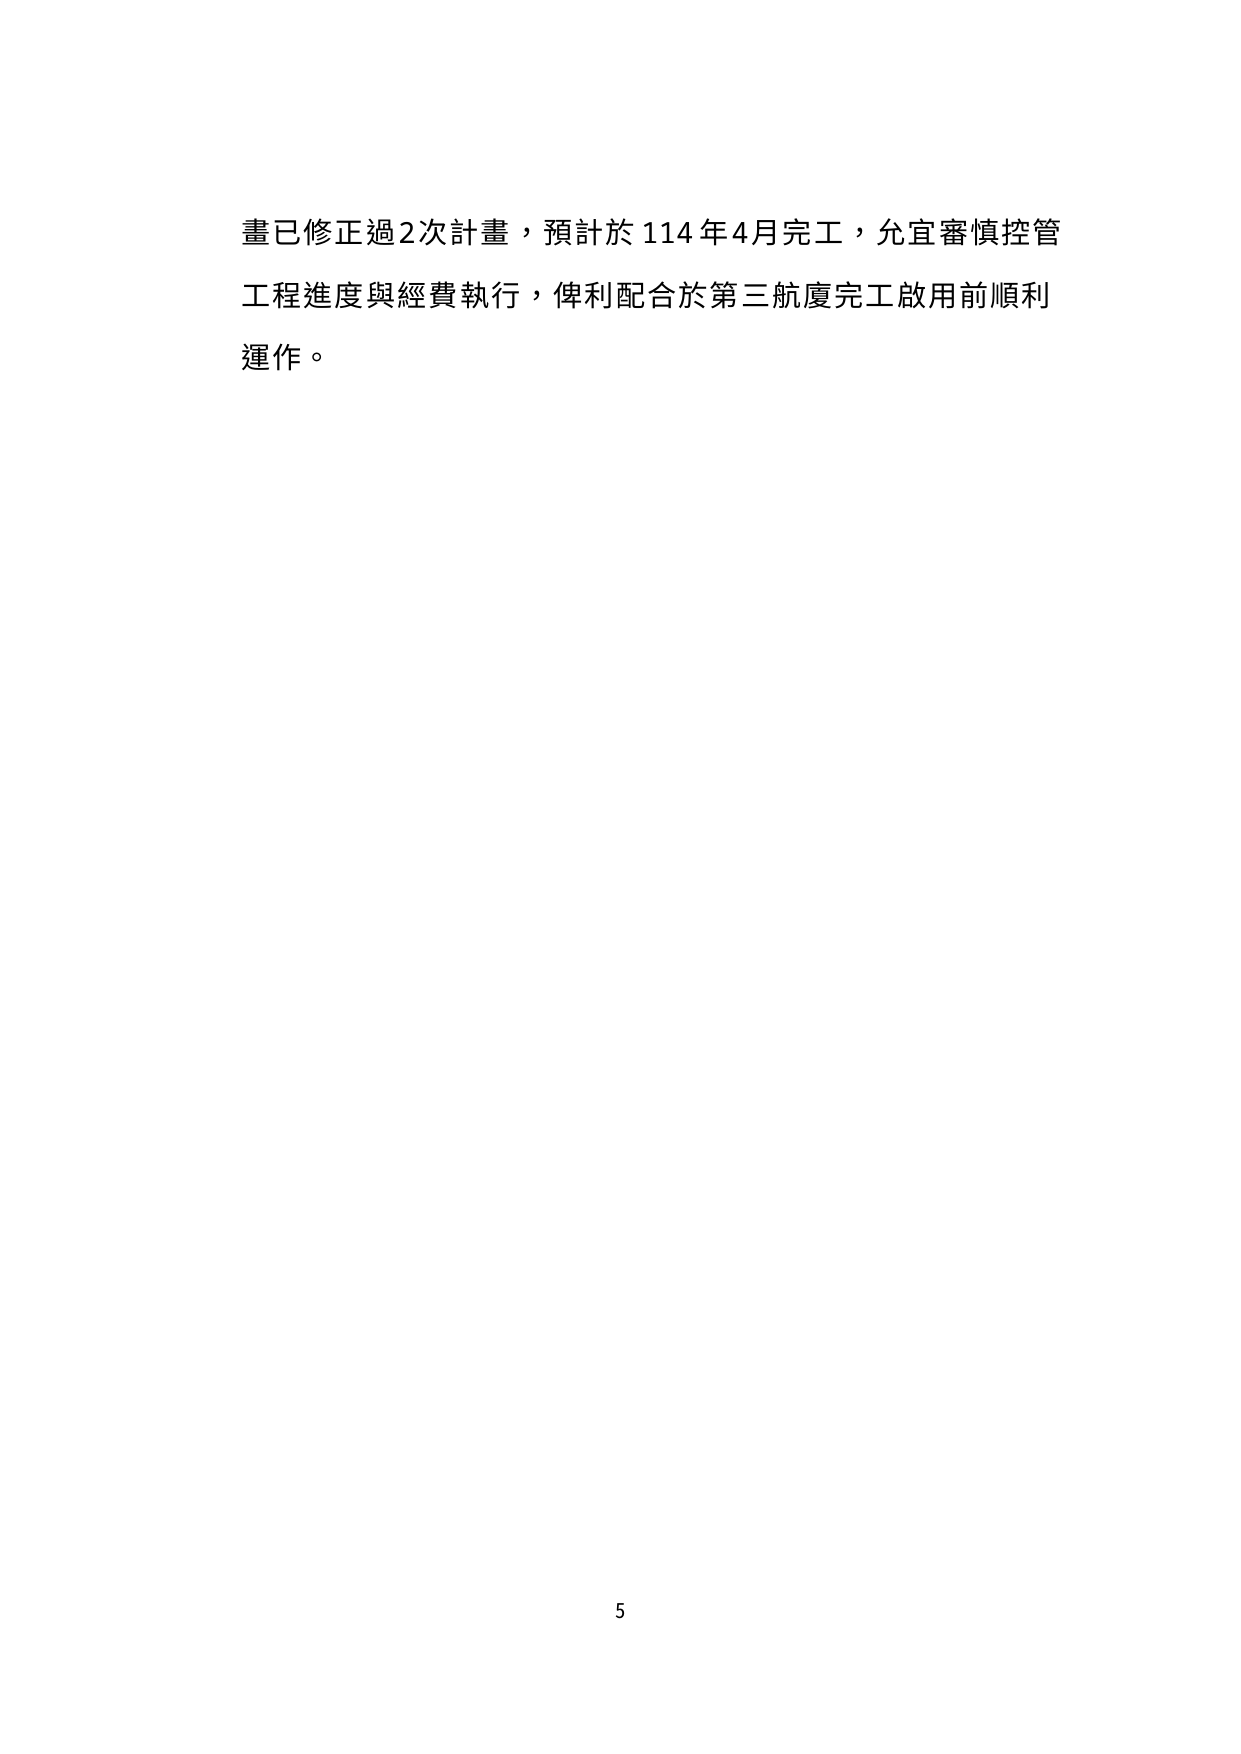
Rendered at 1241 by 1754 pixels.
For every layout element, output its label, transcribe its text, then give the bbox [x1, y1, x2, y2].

text 畫已修正過2次計畫，預計於114年4月完工，允宜審慎控管工程進度與經費執行，俾利配合於第三航廈完工啟用前順利運作。 [236, 189, 1063, 377]
